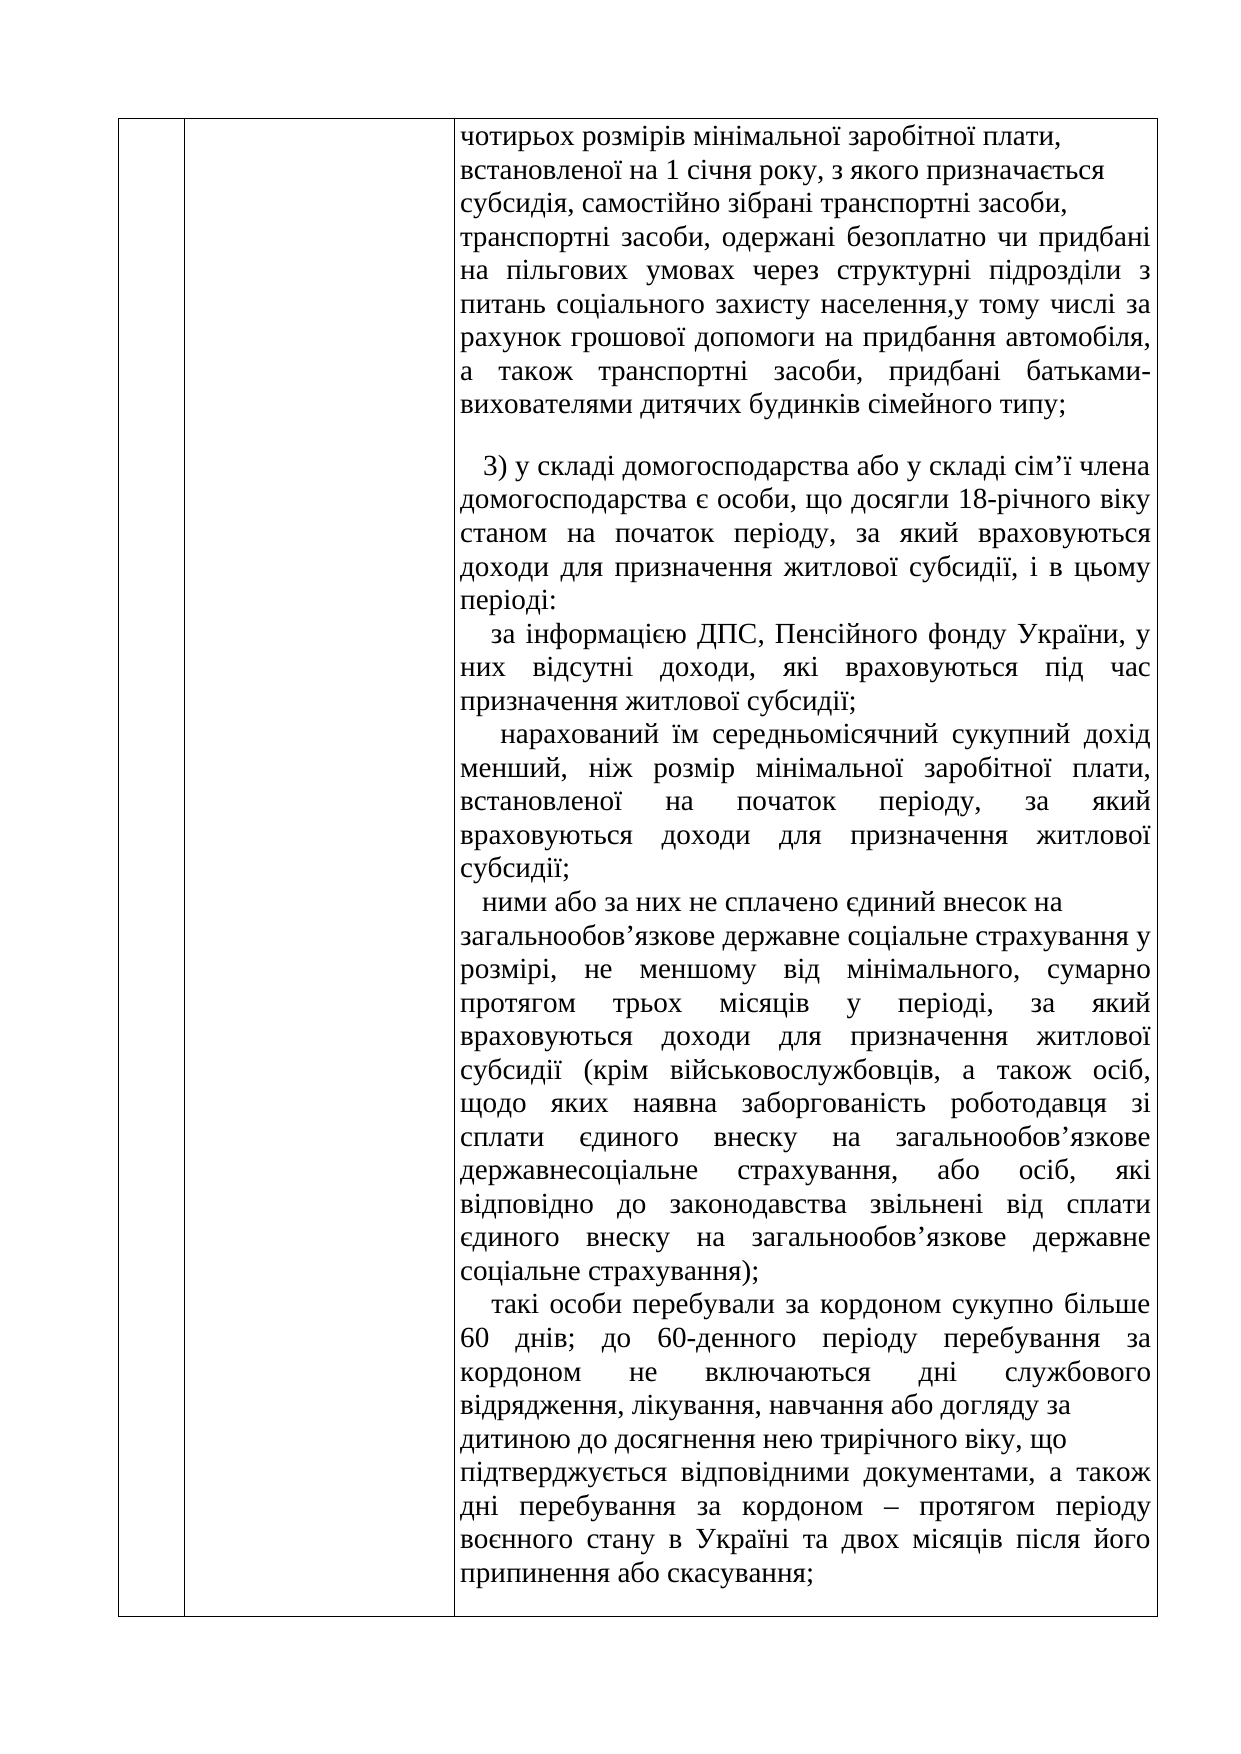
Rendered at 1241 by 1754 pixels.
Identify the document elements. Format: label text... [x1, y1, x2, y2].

table_cell чотирьох розмірів мінімальної заробітної плати, встановленої на 1 січня року, з якого призначається субсидія, самостійно зібрані транспортні засоби, транспортні засоби, одержані безоплатно чи придбані на пільгових умовах через структурні підрозділи з питань соціального захисту населення,у тому числі за рахунок грошової допомоги на придбання автомобіля, а також транспортні засоби, придбані батьками-вихователями дитячих будинків сімейного типу; 3) у складі домогосподарства або у складі сім’ї члена домогосподарства є особи, що досягли 18-річного віку станом на початок періоду, за який враховуються доходи для призначення житлової субсидії, і в цьому періоді: за інформацією ДПС, Пенсійного фонду України, у них відсутні доходи, які враховуються під час призначення житлової субсидії; нарахований їм середньомісячний сукупний дохід менший, ніж розмір мінімальної заробітної плати, встановленої на початок періоду, за який враховуються доходи для призначення житлової субсидії; ними або за них не сплачено єдиний внесок на загальнообов’язкове державне соціальне страхування у розмірі, не меншому від мінімального, сумарно протягом трьох місяців у періоді, за який враховуються доходи для призначення житлової субсидії (крім військовослужбовців, а також осіб, щодо яких наявна заборгованість роботодавця зі сплати єдиного внеску на загальнообов’язкове державнесоціальне страхування, або осіб, які відповідно до законодавства звільнені від сплати єдиного внеску на загальнообов’язкове державне соціальне страхування); такі особи перебували за кордоном сукупно більше 60 днів; до 60-денного періоду перебування за кордоном не включаються дні службового відрядження, лікування, навчання або догляду за дитиною до досягнення нею трирічного віку, що підтверджується відповідними документами, а також дні перебування за кордоном – протягом періоду воєнного стану в Україні та двох місяців після його припинення або скасування; [455, 119, 1157, 1616]
table_cell [185, 119, 454, 1616]
table_cell [119, 119, 184, 1616]
